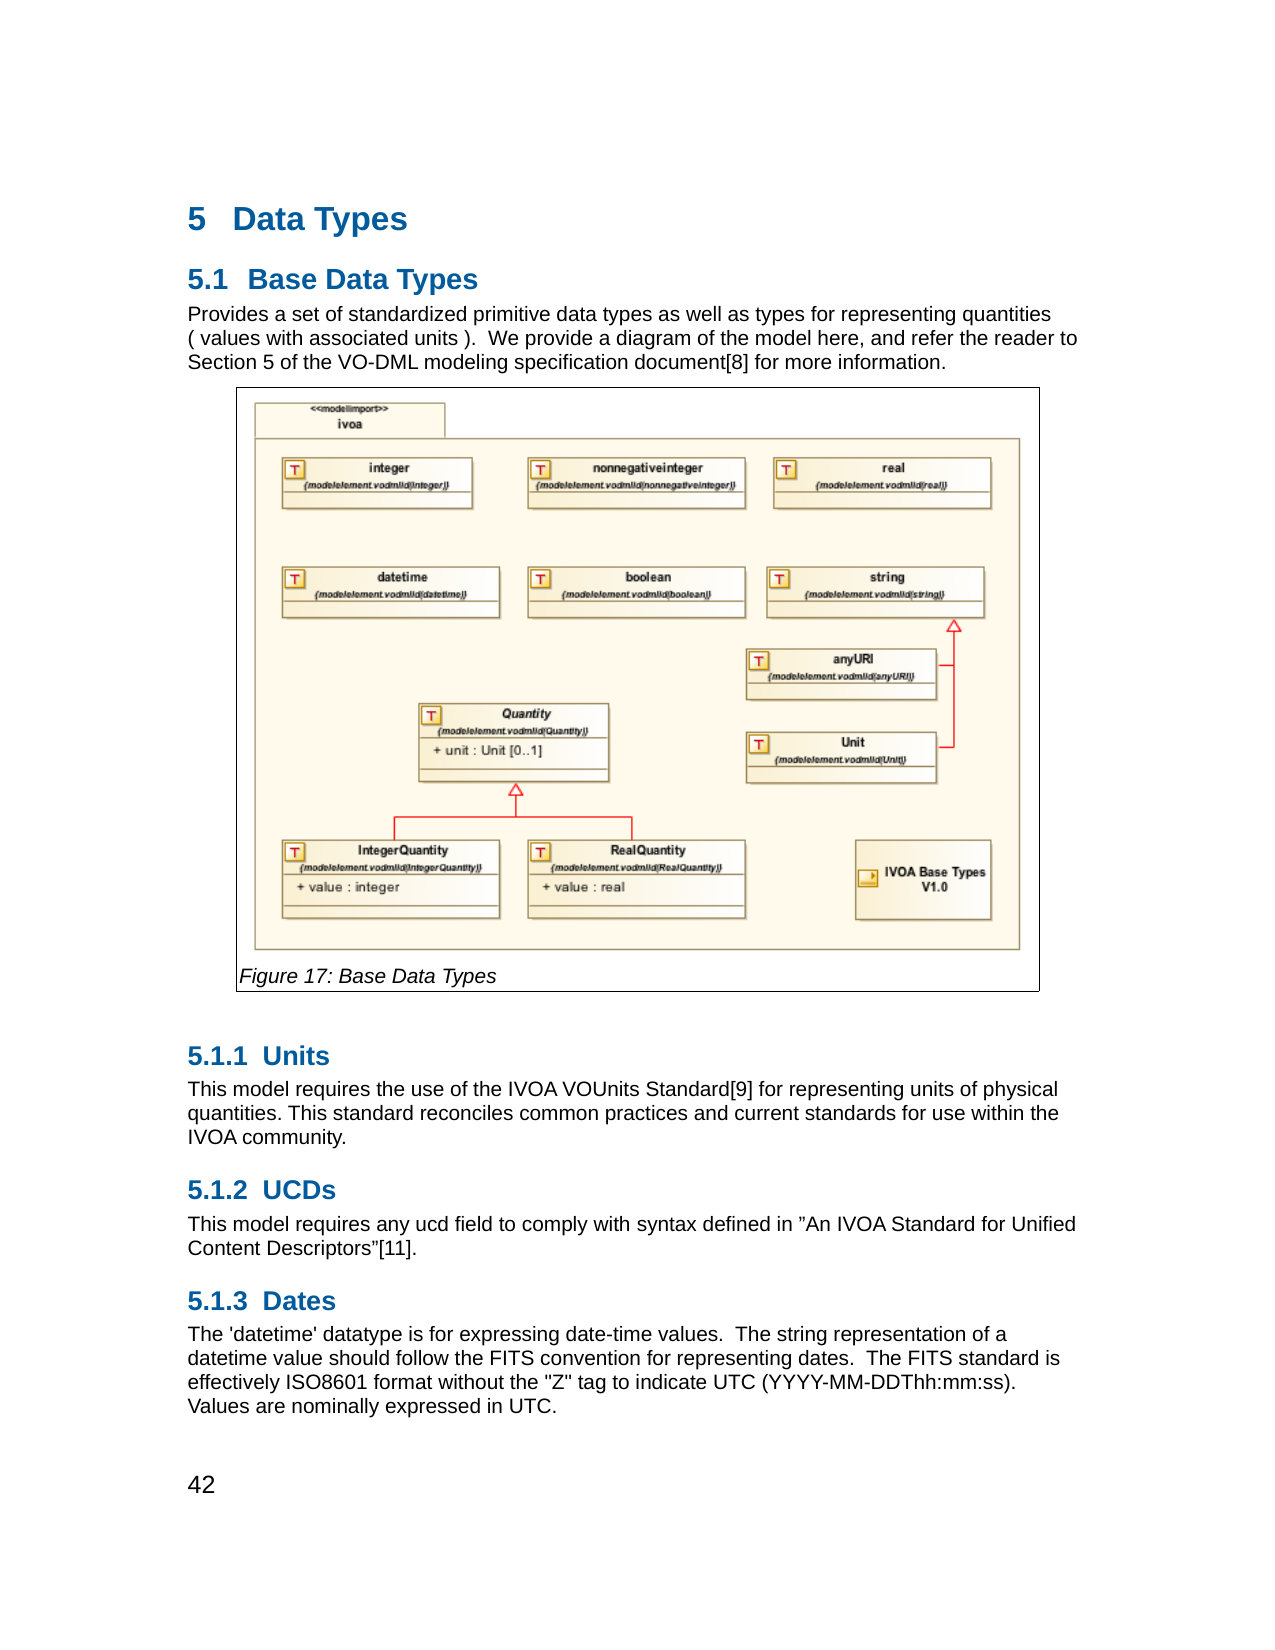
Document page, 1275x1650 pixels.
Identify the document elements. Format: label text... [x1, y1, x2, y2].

subtitle Base Data Types [187, 262, 1087, 296]
text Figure 17: Base Data Types [239, 402, 1036, 988]
text The 'datetime' datatype is for expressing date-time values. The string representation of a datetime value should follow the FITS convention for representing dates. The FITS standard is effectively ISO8601 format without the "Z" tag to indicate UTC (YYYY-MM-DDThh:mm:ss). Values are nominally expressed in UTC. [187, 1322, 1087, 1418]
subtitle Units [187, 1040, 1087, 1071]
picture [241, 389, 1034, 964]
text This model requires any ucd field to comply with syntax deﬁned in ”An IVOA Standard for Uniﬁed Content Descriptors”[11]. [187, 1212, 1087, 1259]
text Provides a set of standardized primitive data types as well as types for representing quantities ( values with associated units ). We provide a diagram of the model here, and refer the reader to Section 5 of the VO-DML modeling specification document[8] for more information. [187, 302, 1087, 374]
subtitle UCDs [187, 1174, 1087, 1205]
text This model requires the use of the IVOA VOUnits Standard[9] for representing units of physical quantities. This standard reconciles common practices and current standards for use within the IVOA community. [187, 1077, 1087, 1149]
subtitle Dates [187, 1284, 1087, 1316]
subtitle Data Types [187, 199, 1087, 237]
